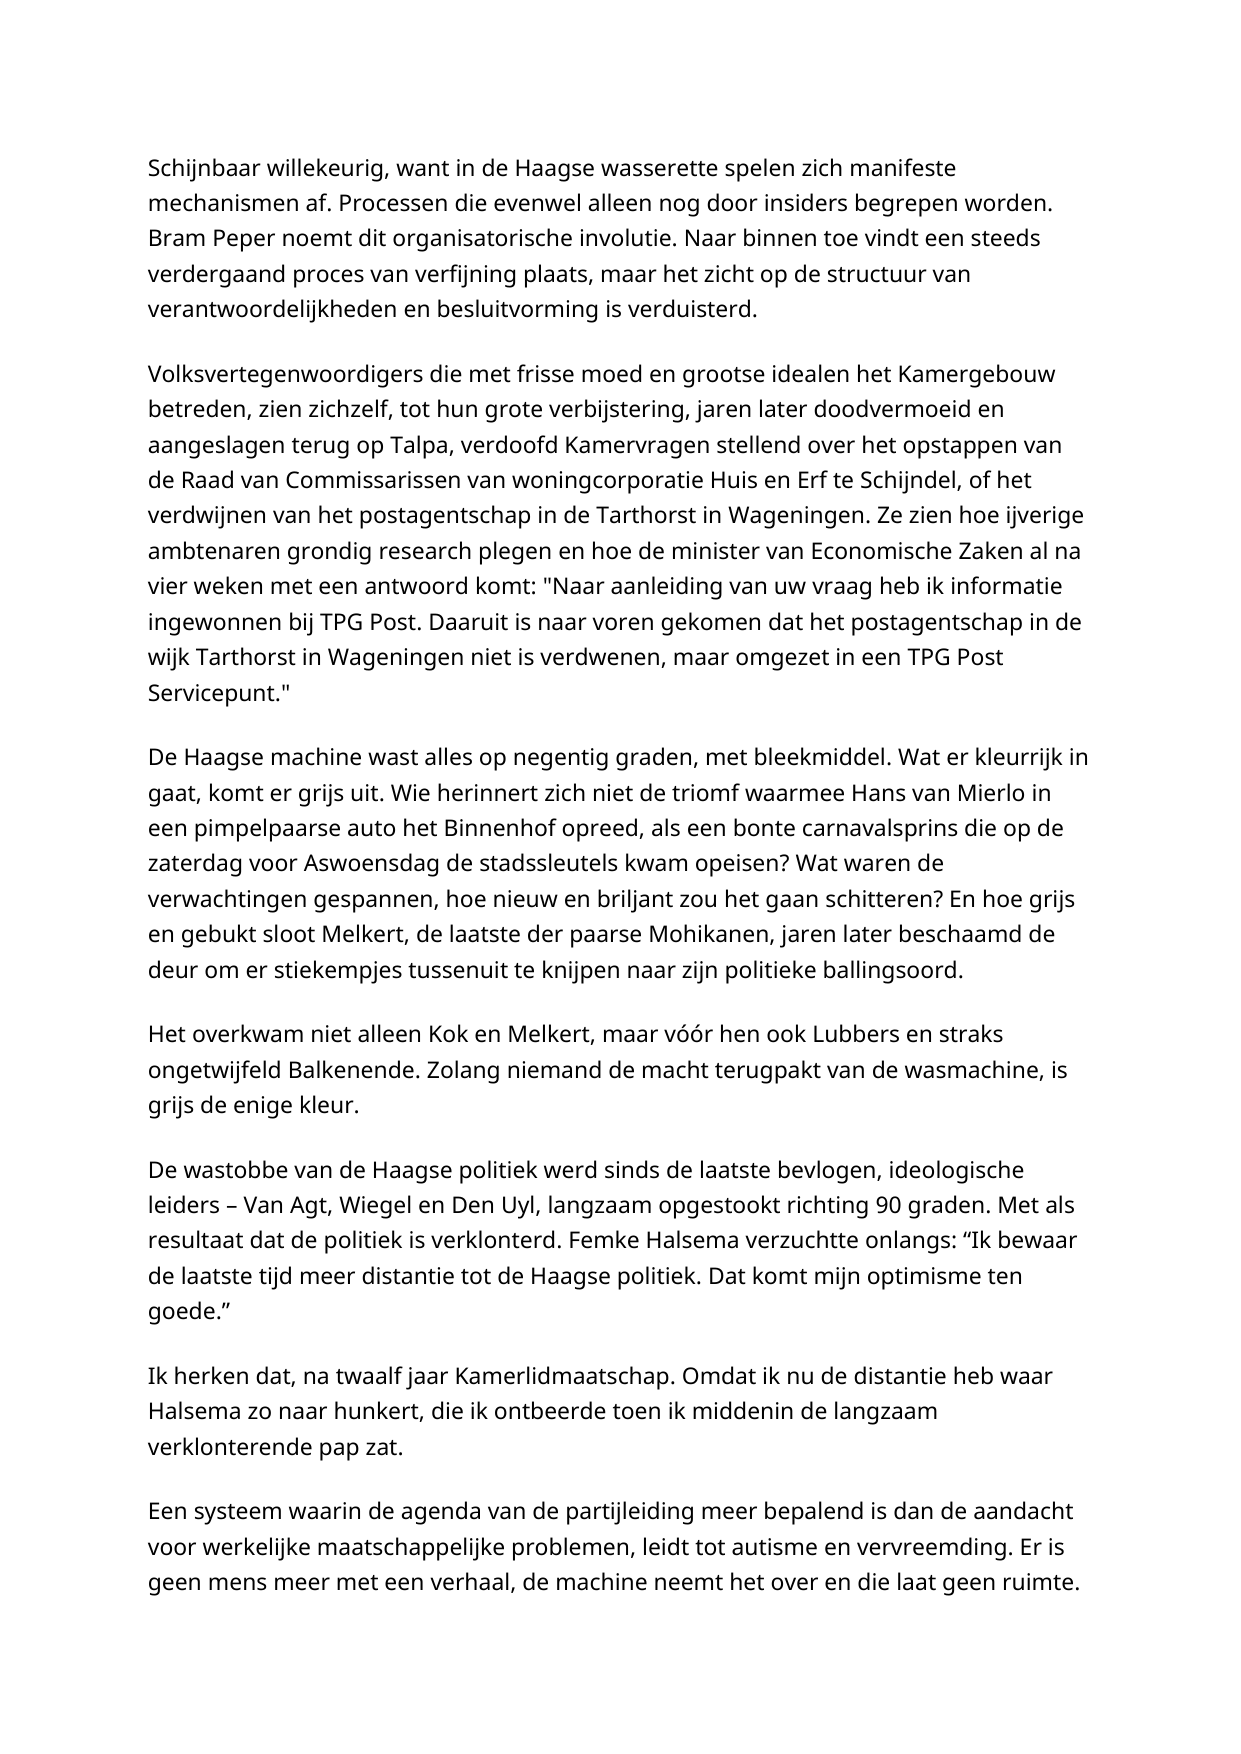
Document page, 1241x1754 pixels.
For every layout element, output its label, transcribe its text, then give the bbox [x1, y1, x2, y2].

text Schijnbaar willekeurig, want in de Haagse wasserette spelen zich manifeste mechanismen af. Processen die evenwel alleen nog door insiders begrepen worden. Bram Peper noemt dit organisatorische involutie. Naar binnen toe vindt een steeds verdergaand proces van verfijning plaats, maar het zicht op de structuur van verantwoordelijkheden en besluitvorming is verduisterd. [148, 148, 1092, 325]
text Een systeem waarin de agenda van de partijleiding meer bepalend is dan de aandacht voor werkelijke maatschappelijke problemen, leidt tot autisme en vervreemding. Er is geen mens meer met een verhaal, de machine neemt het over en die laat geen ruimte. [148, 1491, 1092, 1598]
text Het overkwam niet alleen Kok en Melkert, maar vóór hen ook Lubbers en straks ongetwijfeld Balkenende. Zolang niemand de macht terugpakt van de wasmachine, is grijs de enige kleur. [148, 1014, 1092, 1121]
text Volksvertegenwoordigers die met frisse moed en grootse idealen het Kamergebouw betreden, zien zichzelf, tot hun grote verbijstering, jaren later doodvermoeid en aangeslagen terug op Talpa, verdoofd Kamervragen stellend over het opstappen van de Raad van Commissarissen van woningcorporatie Huis en Erf te Schijndel, of het verdwijnen van het postagentschap in de Tarthorst in Wageningen. Ze zien hoe ijverige ambtenaren grondig research plegen en hoe de minister van Economische Zaken al na vier weken met een antwoord komt: "Naar aanleiding van uw vraag heb ik informatie ingewonnen bij TPG Post. Daaruit is naar voren gekomen dat het postagentschap in de wijk Tarthorst in Wageningen niet is verdwenen, maar omgezet in een TPG Post Servicepunt." [148, 354, 1092, 708]
text De Haagse machine wast alles op negentig graden, met bleekmiddel. Wat er kleurrijk in gaat, komt er grijs uit. Wie herinnert zich niet de triomf waarmee Hans van Mierlo in een pimpelpaarse auto het Binnenhof opreed, als een bonte carnavalsprins die op de zaterdag voor Aswoensdag de stadssleutels kwam opeisen? Wat waren de verwachtingen gespannen, hoe nieuw en briljant zou het gaan schitteren? En hoe grijs en gebukt sloot Melkert, de laatste der paarse Mohikanen, jaren later beschaamd de deur om er stiekempjes tussenuit te knijpen naar zijn politieke ballingsoord. [148, 737, 1092, 985]
text De wastobbe van de Haagse politiek werd sinds de laatste bevlogen, ideologische leiders – Van Agt, Wiegel en Den Uyl, langzaam opgestookt richting 90 graden. Met als resultaat dat de politiek is verklonterd. Femke Halsema verzuchtte onlangs: “Ik bewaar de laatste tijd meer distantie tot de Haagse politiek. Dat komt mijn optimisme ten goede.” [148, 1150, 1092, 1327]
text Ik herken dat, na twaalf jaar Kamerlidmaatschap. Omdat ik nu de distantie heb waar Halsema zo naar hunkert, die ik ontbeerde toen ik middenin de langzaam verklonterende pap zat. [148, 1356, 1092, 1462]
